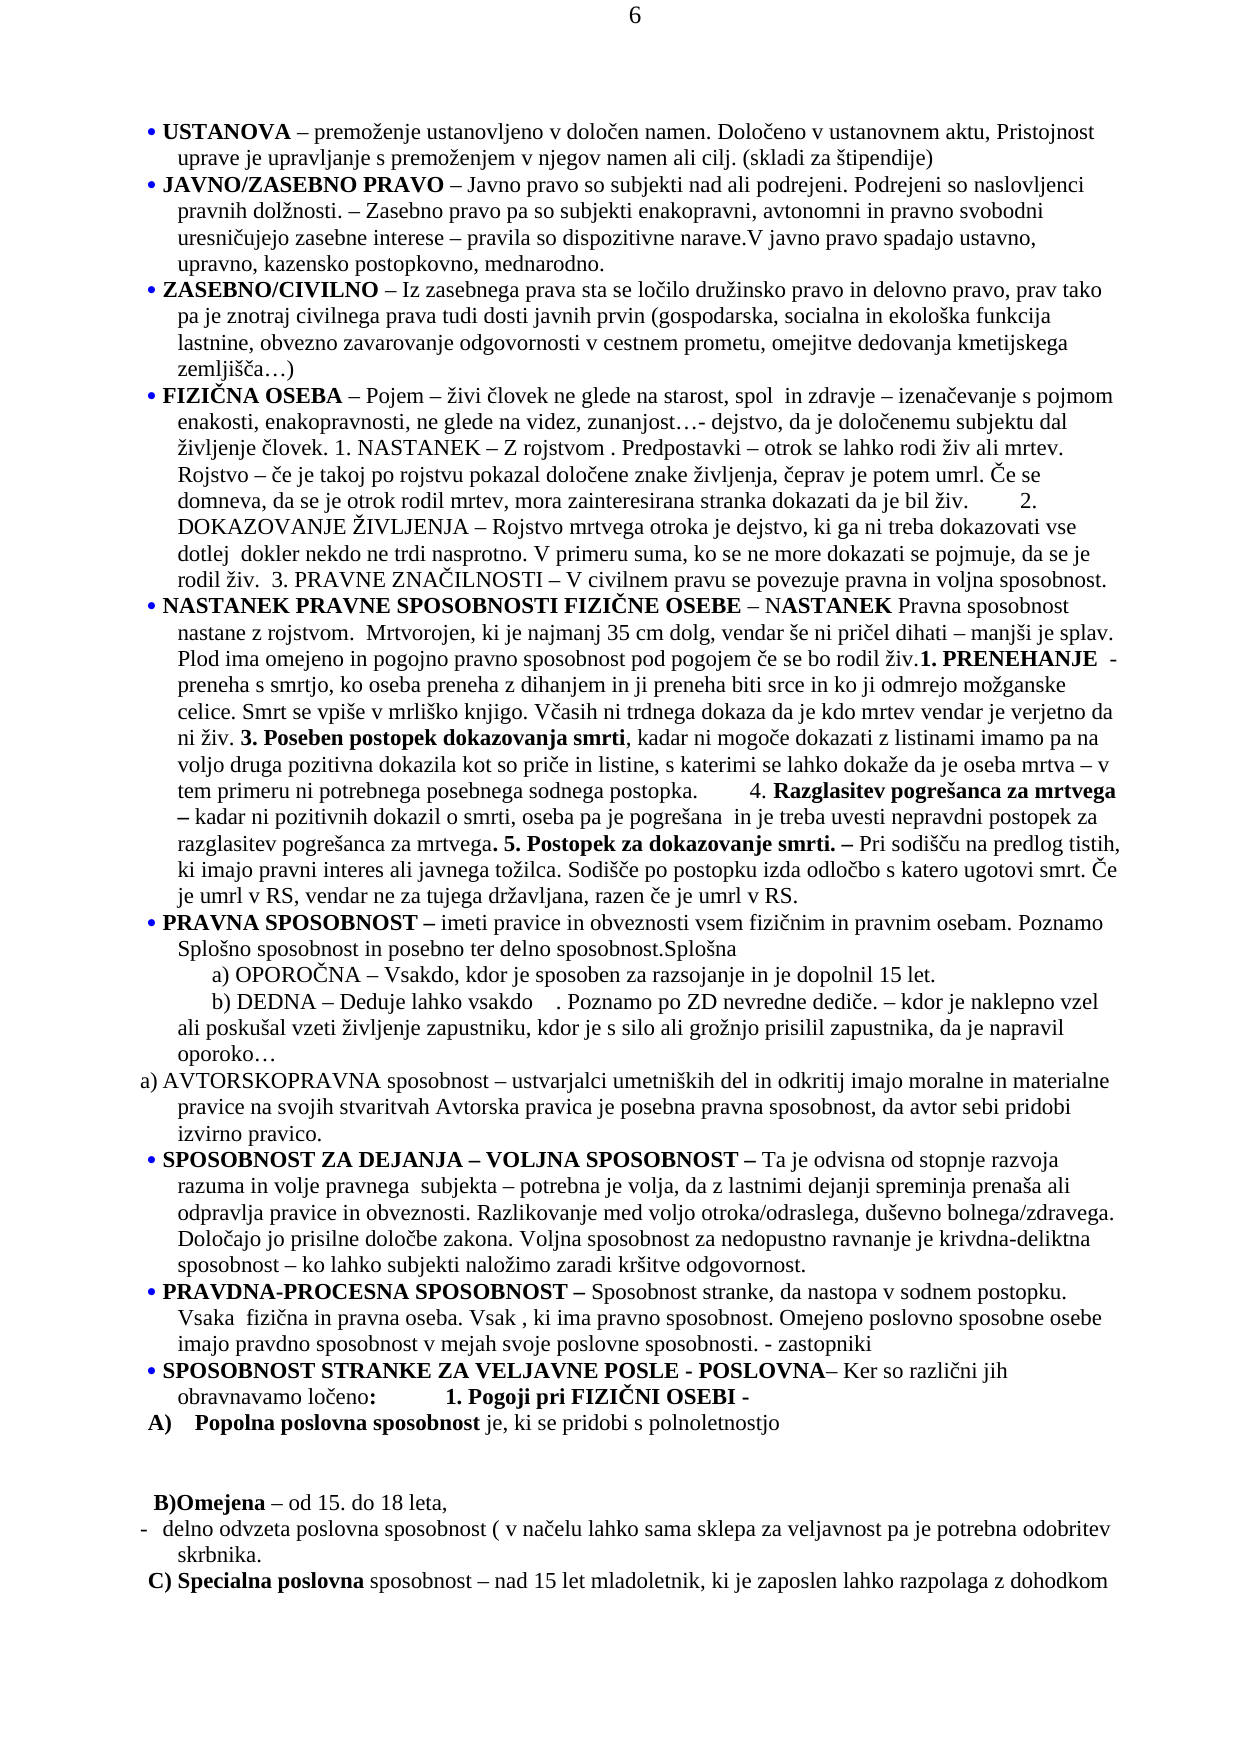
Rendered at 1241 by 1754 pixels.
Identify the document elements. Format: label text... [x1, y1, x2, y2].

list SPOSOBNOST ZA DEJANJA – VOLJNA SPOSOBNOST – Ta je odvisna od stopnje razvoja razuma in volje pravnega subjekta – potrebna je volja, da z lastnimi dejanji spreminja prenaša ali odpravlja pravice in obveznosti. Razlikovanje med voljo otroka/odraslega, duševno bolnega/zdravega. Določajo jo prisilne določbe zakona. Voljna sposobnost za nedopustno ravnanje je krivdna-deliktna sposobnost – ko lahko subjekti naložimo zaradi kršitve odgovornost. [148, 1146, 1122, 1278]
list FIZIČNA OSEBA – Pojem – živi človek ne glede na starost, spol in zdravje – izenačevanje s pojmom enakosti, enakopravnosti, ne glede na videz, zunanjost…- dejstvo, da je določenemu subjektu dal življenje človek. 1. NASTANEK – Z rojstvom . Predpostavki – otrok se lahko rodi živ ali mrtev. Rojstvo – če je takoj po rojstvu pokazal določene znake življenja, čeprav je potem umrl. Če se domneva, da se je otrok rodil mrtev, mora zainteresirana stranka dokazati da je bil živ. 2. DOKAZOVANJE ŽIVLJENJA – Rojstvo mrtvega otroka je dejstvo, ki ga ni treba dokazovati vse dotlej dokler nekdo ne trdi nasprotno. V primeru suma, ko se ne more dokazati se pojmuje, da se je rodil živ. 3. PRAVNE ZNAČILNOSTI – V civilnem pravu se povezuje pravna in voljna sposobnost. [148, 382, 1122, 592]
list delno odvzeta poslovna sposobnost ( v načelu lahko sama sklepa za veljavnost pa je potrebna odobritev skrbnika. [140, 1515, 1122, 1568]
list NASTANEK PRAVNE SPOSOBNOSTI FIZIČNE OSEBE – NASTANEK Pravna sposobnost nastane z rojstvom. Mrtvorojen, ki je najmanj 35 cm dolg, vendar še ni pričel dihati – manjši je splav. Plod ima omejeno in pogojno pravno sposobnost pod pogojem če se bo rodil živ.1. PRENEHANJE - preneha s smrtjo, ko oseba preneha z dihanjem in ji preneha biti srce in ko ji odmrejo možganske celice. Smrt se vpiše v mrliško knjigo. Včasih ni trdnega dokaza da je kdo mrtev vendar je verjetno da ni živ. 3. Poseben postopek dokazovanja smrti, kadar ni mogoče dokazati z listinami imamo pa na voljo druga pozitivna dokazila kot so priče in listine, s katerimi se lahko dokaže da je oseba mrtva – v tem primeru ni potrebnega posebnega sodnega postopka. 4. Razglasitev pogrešanca za mrtvega – kadar ni pozitivnih dokazil o smrti, oseba pa je pogrešana in je treba uvesti nepravdni postopek za razglasitev pogrešanca za mrtvega. 5. Postopek za dokazovanje smrti. – Pri sodišču na predlog tistih, ki imajo pravni interes ali javnega tožilca. Sodišče po postopku izda odločbo s katero ugotovi smrt. Če je umrl v RS, vendar ne za tujega državljana, razen če je umrl v RS. [148, 592, 1122, 909]
list SPOSOBNOST STRANKE ZA VELJAVNE POSLE - POSLOVNA– Ker so različni jih obravnavamo ločeno: 1. Pogoji pri FIZIČNI OSEBI - [148, 1357, 1122, 1409]
list PRAVDNA-PROCESNA SPOSOBNOST – Sposobnost stranke, da nastopa v sodnem postopku. Vsaka fizična in pravna oseba. Vsak , ki ima pravno sposobnost. Omejeno poslovno sposobne osebe imajo pravdno sposobnost v mejah svoje poslovne sposobnosti. - zastopniki [148, 1278, 1122, 1357]
list AVTORSKOPRAVNA sposobnost – ustvarjalci umetniških del in odkritij imajo moralne in materialne pravice na svojih stvaritvah Avtorska pravica je posebna pravna sposobnost, da avtor sebi pridobi izvirno pravico. [140, 1067, 1122, 1146]
text A) Popolna poslovna sposobnost je, ki se pridobi s polnoletnostjo [148, 1409, 1122, 1436]
text b) DEDNA – Deduje lahko vsakdo . Poznamo po ZD nevredne dediče. – kdor je naklepno vzel ali poskušal vzeti življenje zapustniku, kdor je s silo ali grožnjo prisilil zapustnika, da je napravil oporoko… [177, 988, 1122, 1067]
text C) Specialna poslovna sposobnost – nad 15 let mladoletnik, ki je zaposlen lahko razpolaga z dohodkom [148, 1568, 1122, 1594]
list ZASEBNO/CIVILNO – Iz zasebnega prava sta se ločilo družinsko pravo in delovno pravo, prav tako pa je znotraj civilnega prava tudi dosti javnih prvin (gospodarska, socialna in ekološka funkcija lastnine, obvezno zavarovanje odgovornosti v cestnem prometu, omejitve dedovanja kmetijskega zemljišča…) [148, 276, 1122, 382]
list JAVNO/ZASEBNO PRAVO – Javno pravo so subjekti nad ali podrejeni. Podrejeni so naslovljenci pravnih dolžnosti. – Zasebno pravo pa so subjekti enakopravni, avtonomni in pravno svobodni uresničujejo zasebne interese – pravila so dispozitivne narave.V javno pravo spadajo ustavno, upravno, kazensko postopkovno, mednarodno. [148, 171, 1122, 276]
list PRAVNA SPOSOBNOST – imeti pravice in obveznosti vsem fizičnim in pravnim osebam. Poznamo Splošno sposobnost in posebno ter delno sposobnost.Splošna [148, 909, 1122, 961]
list USTANOVA – premoženje ustanovljeno v določen namen. Določeno v ustanovnem aktu, Pristojnost uprave je upravljanje s premoženjem v njegov namen ali cilj. (skladi za štipendije) [148, 118, 1122, 171]
text B)Omejena – od 15. do 18 leta, [148, 1488, 1122, 1515]
text a) OPOROČNA – Vsakdo, kdor je sposoben za razsojanje in je dopolnil 15 let. [177, 961, 1122, 988]
